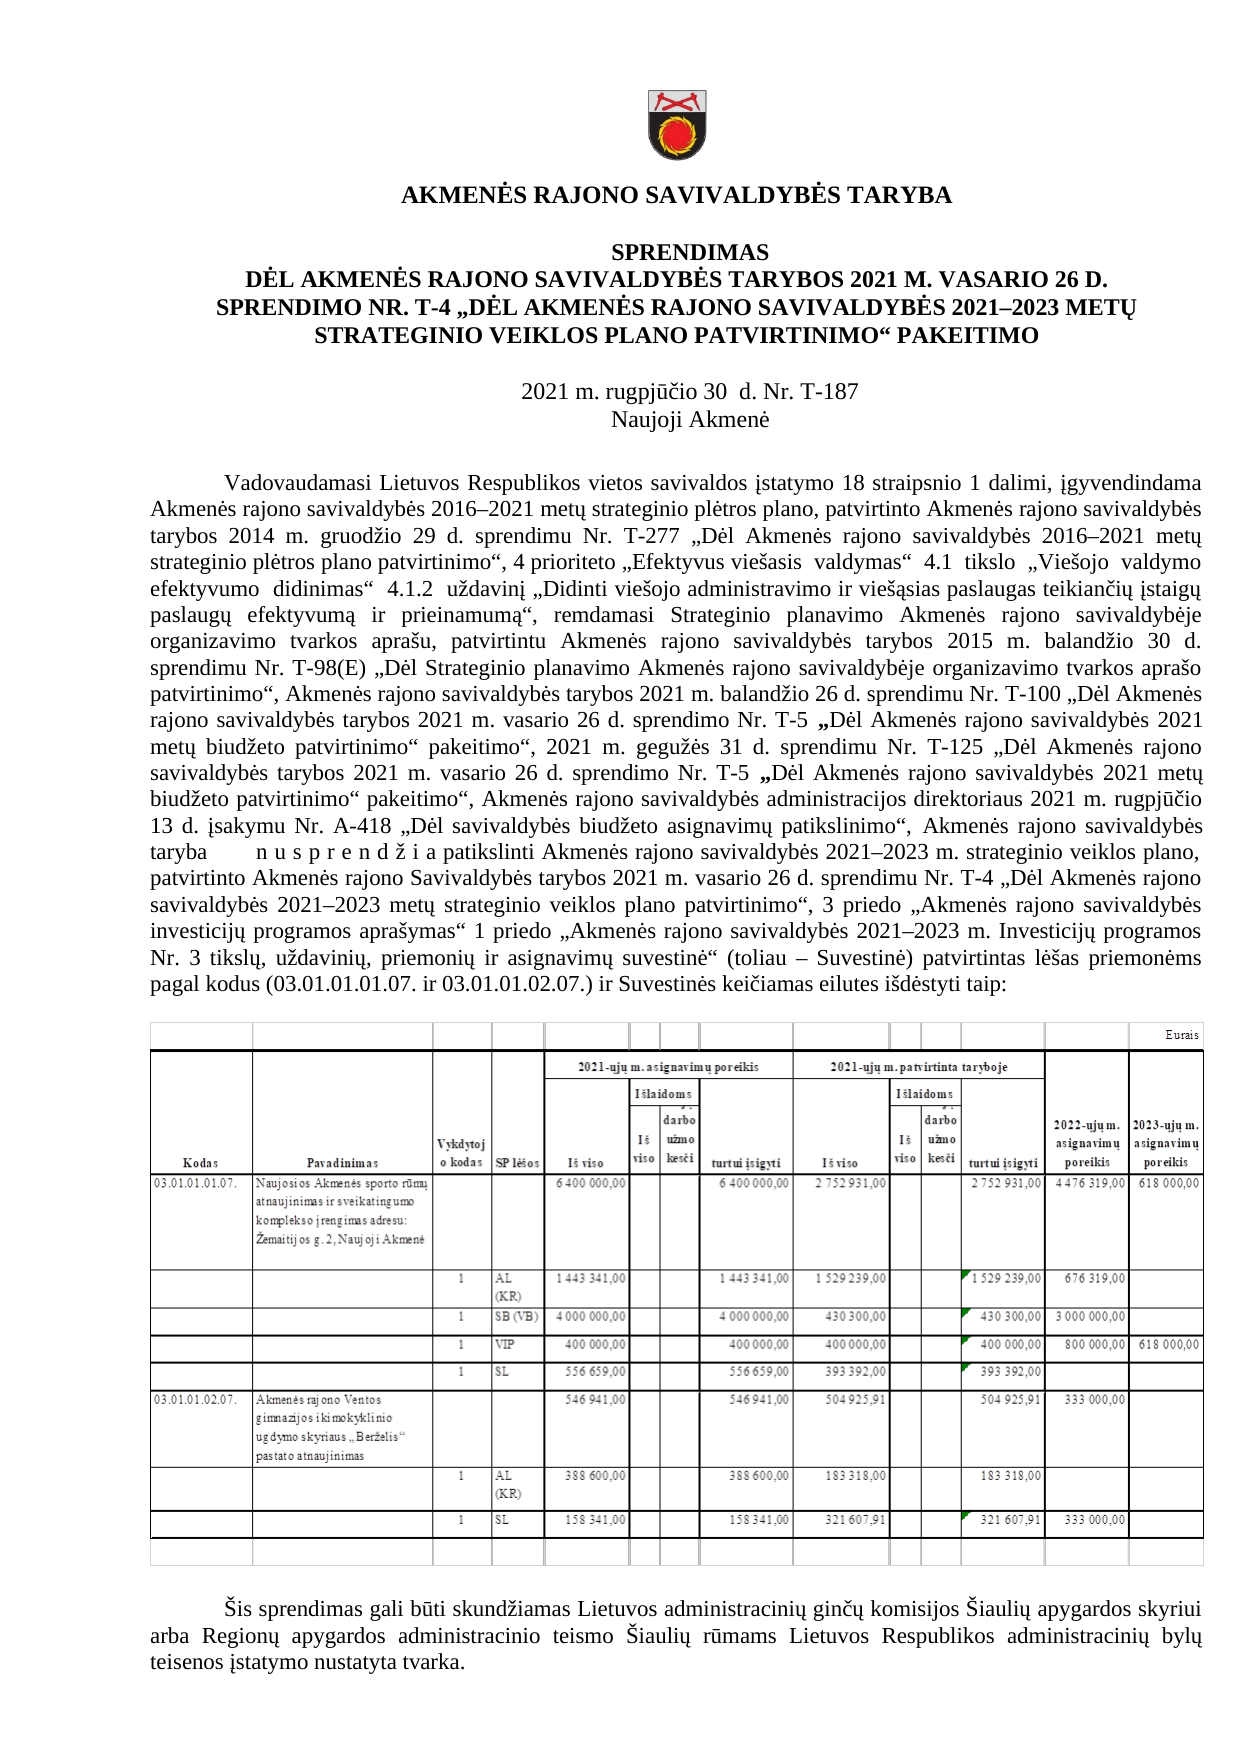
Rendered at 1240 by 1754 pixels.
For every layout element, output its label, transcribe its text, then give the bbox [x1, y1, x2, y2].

text DĖL AKMENĖS RAJONO SAVIVALDYBĖS TARYBOS 2021 M. VASARIO 26 D. [150, 265, 1203, 293]
text SPRENDIMAS [150, 238, 1231, 265]
text AKMENĖS RAJONO SAVIVALDYBĖS TARYBA [150, 180, 1203, 209]
text SPRENDIMO NR. T-4 „DĖL AKMENĖS RAJONO SAVIVALDYBĖS 2021–2023 METŲ [150, 293, 1203, 321]
text STRATEGINIO VEIKLOS PLANO PATVIRTINIMO“ PAKEITIMO [150, 321, 1203, 348]
text 2021 m. rugpjūčio 30 d. Nr. T-187 [150, 377, 1231, 404]
text Šis sprendimas gali būti skundžiamas Lietuvos administracinių ginčų komisijos Šiaulių apygardos skyriui arba Regionų apygardos administracinio teismo Šiaulių rūmams Lietuvos Respublikos administracinių bylų teisenos įstatymo nustatyta tvarka. [150, 1595, 1203, 1674]
text Naujoji Akmenė [150, 404, 1231, 432]
text Vadovaudamasi Lietuvos Respublikos vietos savivaldos įstatymo 18 straipsnio 1 dalimi, įgyvendindama Akmenės rajono savivaldybės 2016–2021 metų strateginio plėtros plano, patvirtinto Akmenės rajono savivaldybės tarybos 2014 m. gruodžio 29 d. sprendimu Nr. T-277 „Dėl Akmenės rajono savivaldybės 2016–2021 metų strateginio plėtros plano patvirtinimo“, 4 prioriteto „Efektyvus viešasis valdymas“ 4.1 tikslo „Viešojo valdymo efektyvumo didinimas“ 4.1.2 uždavinį „Didinti viešojo administravimo ir viešąsias paslaugas teikiančių įstaigų paslaugų efektyvumą ir prieinamumą“, remdamasi Strateginio planavimo Akmenės rajono savivaldybėje organizavimo tvarkos aprašu, patvirtintu Akmenės rajono savivaldybės tarybos 2015 m. balandžio 30 d. sprendimu Nr. T-98(E) „Dėl Strateginio planavimo Akmenės rajono savivaldybėje organizavimo tvarkos aprašo patvirtinimo“, Akmenės rajono savivaldybės tarybos 2021 m. balandžio 26 d. sprendimu Nr. T-100 „Dėl Akmenės rajono savivaldybės tarybos 2021 m. vasario 26 d. sprendimo Nr. T-5 „Dėl Akmenės rajono savivaldybės 2021 metų biudžeto patvirtinimo“ pakeitimo“, 2021 m. gegužės 31 d. sprendimu Nr. T-125 „Dėl Akmenės rajono savivaldybės tarybos 2021 m. vasario 26 d. sprendimo Nr. T-5 „Dėl Akmenės rajono savivaldybės 2021 metų biudžeto patvirtinimo“ pakeitimo“, Akmenės rajono savivaldybės administracijos direktoriaus 2021 m. rugpjūčio 13 d. įsakymu Nr. A-418 „Dėl savivaldybės biudžeto asignavimų patikslinimo“, Akmenės rajono savivaldybės taryba n u s p r e n d ž i a patikslinti Akmenės rajono savivaldybės 2021–2023 m. strateginio veiklos plano, patvirtinto Akmenės rajono Savivaldybės tarybos 2021 m. vasario 26 d. sprendimu Nr. T-4 „Dėl Akmenės rajono savivaldybės 2021–2023 metų strateginio veiklos plano patvirtinimo“, 3 priedo „Akmenės rajono savivaldybės investicijų programos aprašymas“ 1 priedo „Akmenės rajono savivaldybės 2021–2023 m. Investicijų programos Nr. 3 tikslų, uždavinių, priemonių ir asignavimų suvestinė“ (toliau – Suvestinė) patvirtintas lėšas priemonėms pagal kodus (03.01.01.01.07. ir 03.01.01.02.07.) ir Suvestinės keičiamas eilutes išdėstyti taip: [150, 469, 1203, 996]
